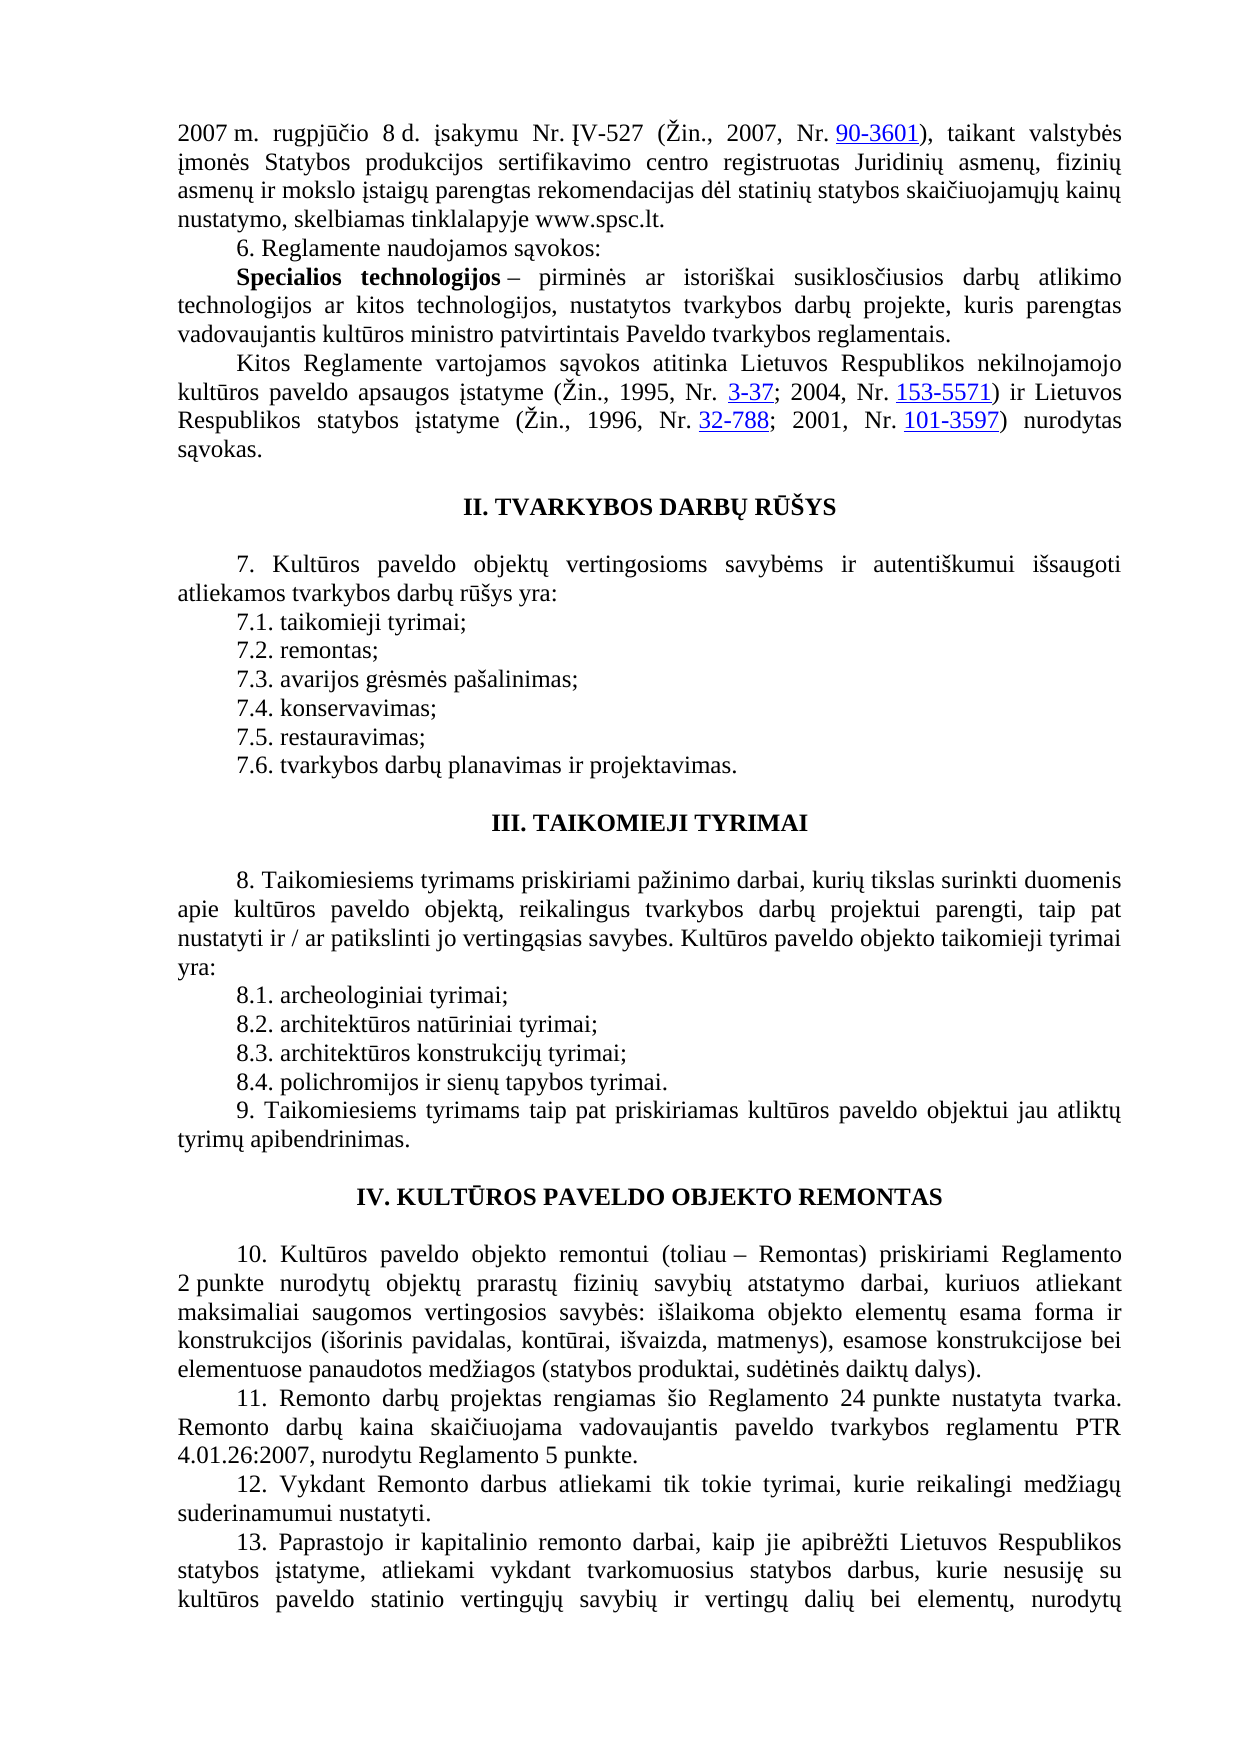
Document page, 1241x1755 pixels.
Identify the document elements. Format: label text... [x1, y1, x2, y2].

text 7.3. avarijos grėsmės pašalinimas; [177, 664, 1122, 693]
text 7.5. restauravimas; [177, 722, 1122, 751]
text 7.2. remontas; [177, 636, 1122, 664]
text 6. Reglamente naudojamos sąvokos: [177, 233, 1122, 262]
text 12. Vykdant Remonto darbus atliekami tik tokie tyrimai, kurie reikalingi medžiagų suderinamumui nustatyti. [177, 1469, 1122, 1527]
text Kitos Reglamente vartojamos sąvokos atitinka Lietuvos Respublikos nekilnojamojo kultūros paveldo apsaugos įstatyme (Žin., 1995, Nr. 3-37; 2004, Nr. 153-5571) ir Lietuvos Respublikos statybos įstatyme (Žin., 1996, Nr. 32-788; 2001, Nr. 101-3597) nurodytas sąvokas. [177, 348, 1122, 463]
text Specialios technologijos – pirminės ar istoriškai susiklosčiusios darbų atlikimo technologijos ar kitos technologijos, nustatytos tvarkybos darbų projekte, kuris parengtas vadovaujantis kultūros ministro patvirtintais Paveldo tvarkybos reglamentais. [177, 262, 1122, 348]
text 7.1. taikomieji tyrimai; [177, 607, 1122, 636]
text 8.3. architektūros konstrukcijų tyrimai; [177, 1038, 1122, 1067]
text 2007 m. rugpjūčio 8 d. įsakymu Nr. ĮV-527 (Žin., 2007, Nr. 90-3601), taikant valstybės įmonės Statybos produkcijos sertifikavimo centro registruotas Juridinių asmenų, fizinių asmenų ir mokslo įstaigų parengtas rekomendacijas dėl statinių statybos skaičiuojamųjų kainų nustatymo, skelbiamas tinklalapyje www.spsc.lt. [177, 118, 1122, 233]
text 7. Kultūros paveldo objektų vertingosioms savybėms ir autentiškumui išsaugoti atliekamos tvarkybos darbų rūšys yra: [177, 549, 1122, 607]
text II. TVARKYBOS DARBŲ RŪŠYS [177, 492, 1122, 521]
text 8.2. architektūros natūriniai tyrimai; [177, 1009, 1122, 1038]
text 8. Taikomiesiems tyrimams priskiriami pažinimo darbai, kurių tikslas surinkti duomenis apie kultūros paveldo objektą, reikalingus tvarkybos darbų projektui parengti, taip pat nustatyti ir / ar patikslinti jo vertingąsias savybes. Kultūros paveldo objekto taikomieji tyrimai yra: [177, 866, 1122, 981]
text IV. KULTŪROS PAVELDO OBJEKTO REMONTAS [177, 1182, 1122, 1211]
text 7.4. konservavimas; [177, 693, 1122, 722]
text 13. Paprastojo ir kapitalinio remonto darbai, kaip jie apibrėžti Lietuvos Respublikos statybos įstatyme, atliekami vykdant tvarkomuosius statybos darbus, kurie nesusiję su kultūros paveldo statinio vertingųjų savybių ir vertingų dalių bei elementų, nurodytų [177, 1527, 1122, 1613]
text 11. Remonto darbų projektas rengiamas šio Reglamento 24 punkte nustatyta tvarka. Remonto darbų kaina skaičiuojama vadovaujantis paveldo tvarkybos reglamentu PTR 4.01.26:2007, nurodytu Reglamento 5 punkte. [177, 1383, 1122, 1469]
text 9. Taikomiesiems tyrimams taip pat priskiriamas kultūros paveldo objektui jau atliktų tyrimų apibendrinimas. [177, 1096, 1122, 1153]
text 8.4. polichromijos ir sienų tapybos tyrimai. [177, 1067, 1122, 1096]
text 8.1. archeologiniai tyrimai; [177, 981, 1122, 1009]
text 10. Kultūros paveldo objekto remontui (toliau – Remontas) priskiriami Reglamento 2 punkte nurodytų objektų prarastų fizinių savybių atstatymo darbai, kuriuos atliekant maksimaliai saugomos vertingosios savybės: išlaikoma objekto elementų esama forma ir konstrukcijos (išorinis pavidalas, kontūrai, išvaizda, matmenys), esamose konstrukcijose bei elementuose panaudotos medžiagos (statybos produktai, sudėtinės daiktų dalys). [177, 1239, 1122, 1383]
text 7.6. tvarkybos darbų planavimas ir projektavimas. [177, 751, 1122, 779]
text III. TAIKOMIEJI TYRIMAI [177, 808, 1122, 837]
